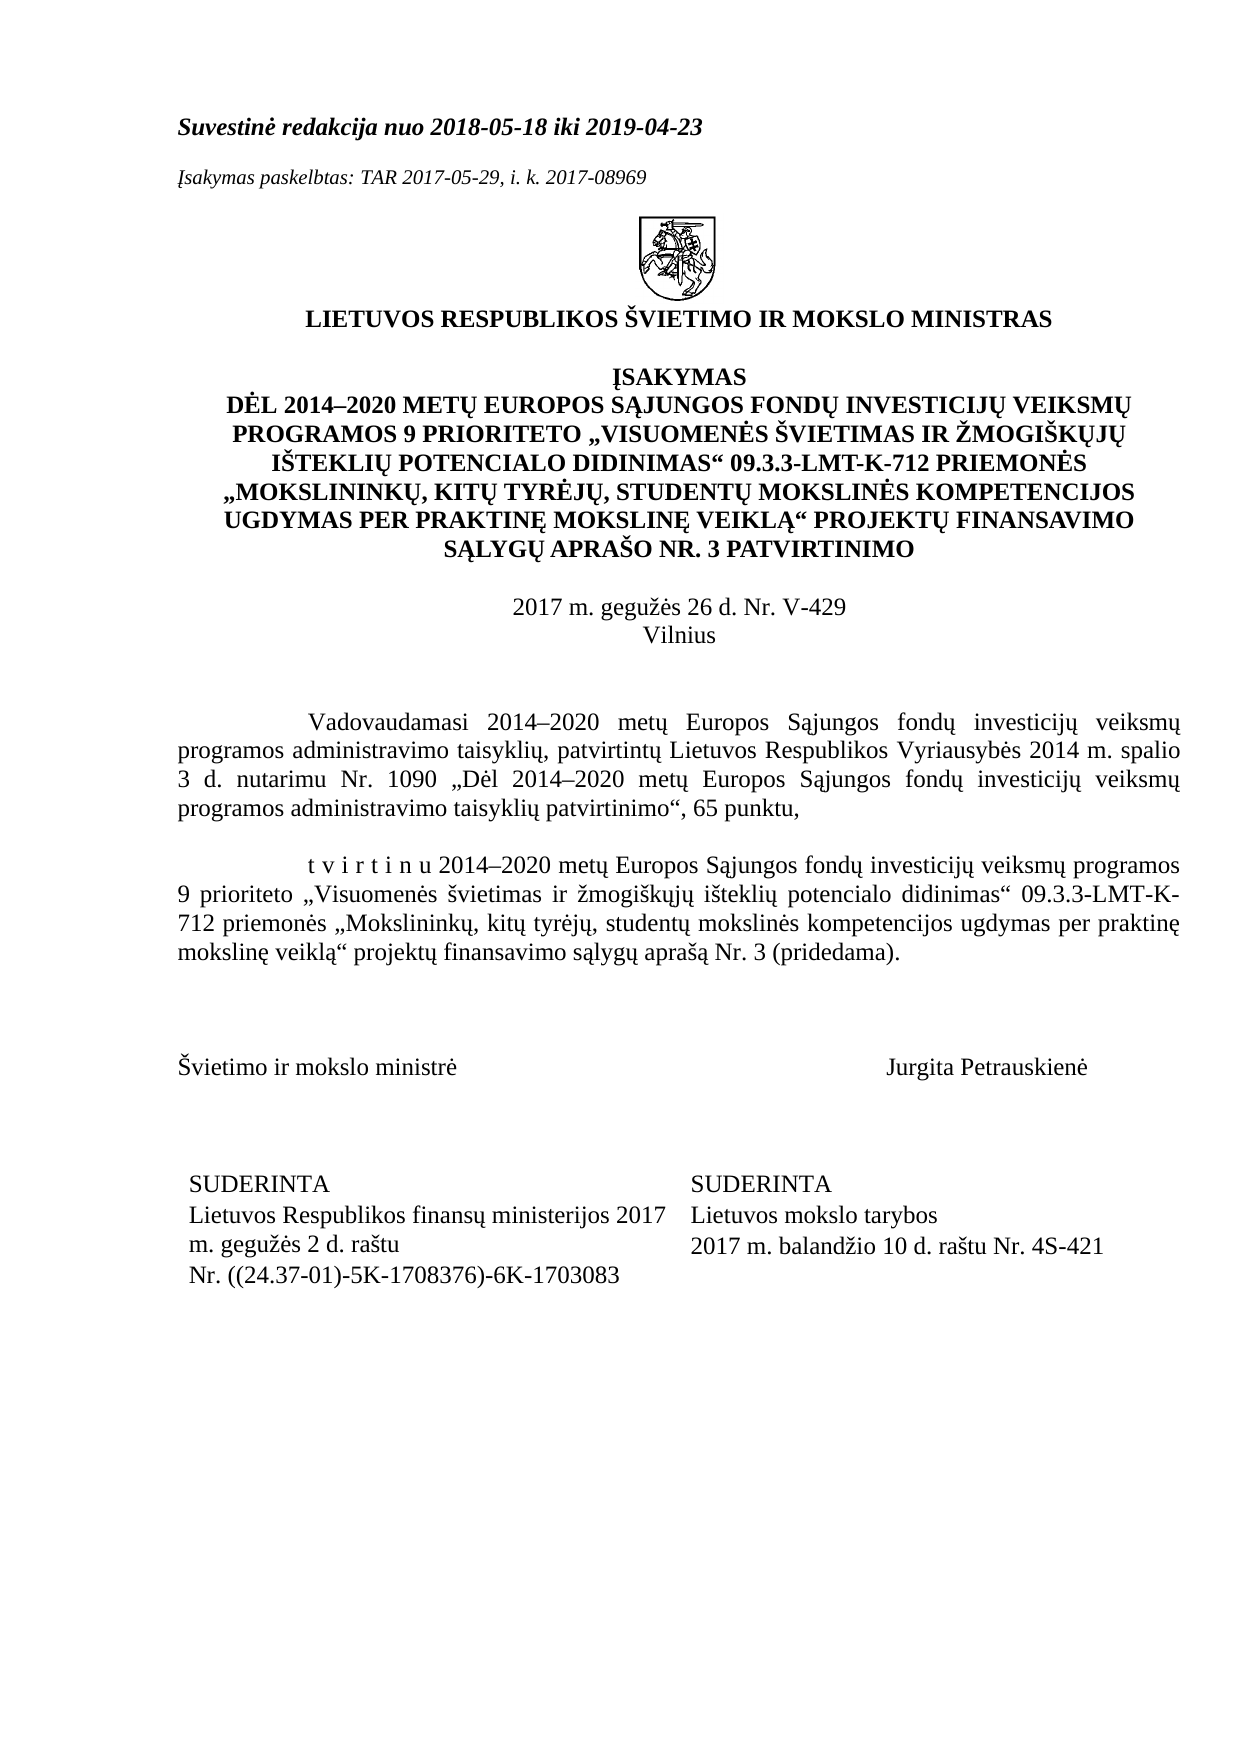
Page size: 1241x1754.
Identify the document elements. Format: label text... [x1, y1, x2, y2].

text 2017 m. gegužės 26 d. Nr. V-429 [177, 592, 1181, 620]
text LIETUVOS RESPUBLIKOS ŠVIETIMO IR MOKSLO MINISTRAS [177, 304, 1181, 333]
text ĮSAKYMAS [177, 362, 1181, 390]
table_header SUDERINTA Lietuvos Respublikos finansų ministerijos 2017 m. gegužės 2 d. raštu Nr. ((24.37-01)-5K-1708376)-6K-1703083 [177, 1169, 679, 1317]
text t v i r t i n u 2014–2020 metų Europos Sąjungos fondų investicijų veiksmų programos 9 prioriteto „Visuomenės švietimas ir žmogiškųjų išteklių potencialo didinimas“ 09.3.3-LMT-K-712 priemonės „Mokslininkų, kitų tyrėjų, studentų mokslinės kompetencijos ugdymas per praktinę mokslinę veiklą“ projektų finansavimo sąlygų aprašą Nr. 3 (pridedama). [177, 850, 1181, 965]
text Vilnius [177, 620, 1181, 649]
table_header SUDERINTA Lietuvos mokslo tarybos 2017 m. balandžio 10 d. raštu Nr. 4S-421 [679, 1169, 1181, 1317]
text Įsakymas paskelbtas: TAR 2017-05-29, i. k. 2017-08969 [177, 165, 1181, 189]
text Suvestinė redakcija nuo 2018-05-18 iki 2019-04-23 [177, 112, 1181, 141]
text Švietimo ir mokslo ministrė Jurgita Petrauskienė [177, 1052, 1181, 1080]
text DĖL 2014–2020 METŲ EUROPOS SĄJUNGOS FONDŲ INVESTICIJŲ VEIKSMŲ PROGRAMOS 9 PRIORITETO „VISUOMENĖS ŠVIETIMAS IR ŽMOGIŠKŲJŲ IŠTEKLIŲ POTENCIALO DIDINIMAS“ 09.3.3-LMT-K-712 PRIEMONĖS „MOKSLININKŲ, KITŲ TYRĖJŲ, STUDENTŲ MOKSLINĖS KOMPETENCIJOS UGDYMAS PER PRAKTINĘ MOKSLINĘ VEIKLĄ“ PROJEKTŲ FINANSAVIMO SĄLYGŲ APRAŠO NR. 3 PATVIRTINIMO [177, 390, 1181, 563]
text Vadovaudamasi 2014–2020 metų Europos Sąjungos fondų investicijų veiksmų programos administravimo taisyklių, patvirtintų Lietuvos Respublikos Vyriausybės 2014 m. spalio 3 d. nutarimu Nr. 1090 „Dėl 2014–2020 metų Europos Sąjungos fondų investicijų veiksmų programos administravimo taisyklių patvirtinimo“, 65 punktu, [177, 707, 1181, 822]
